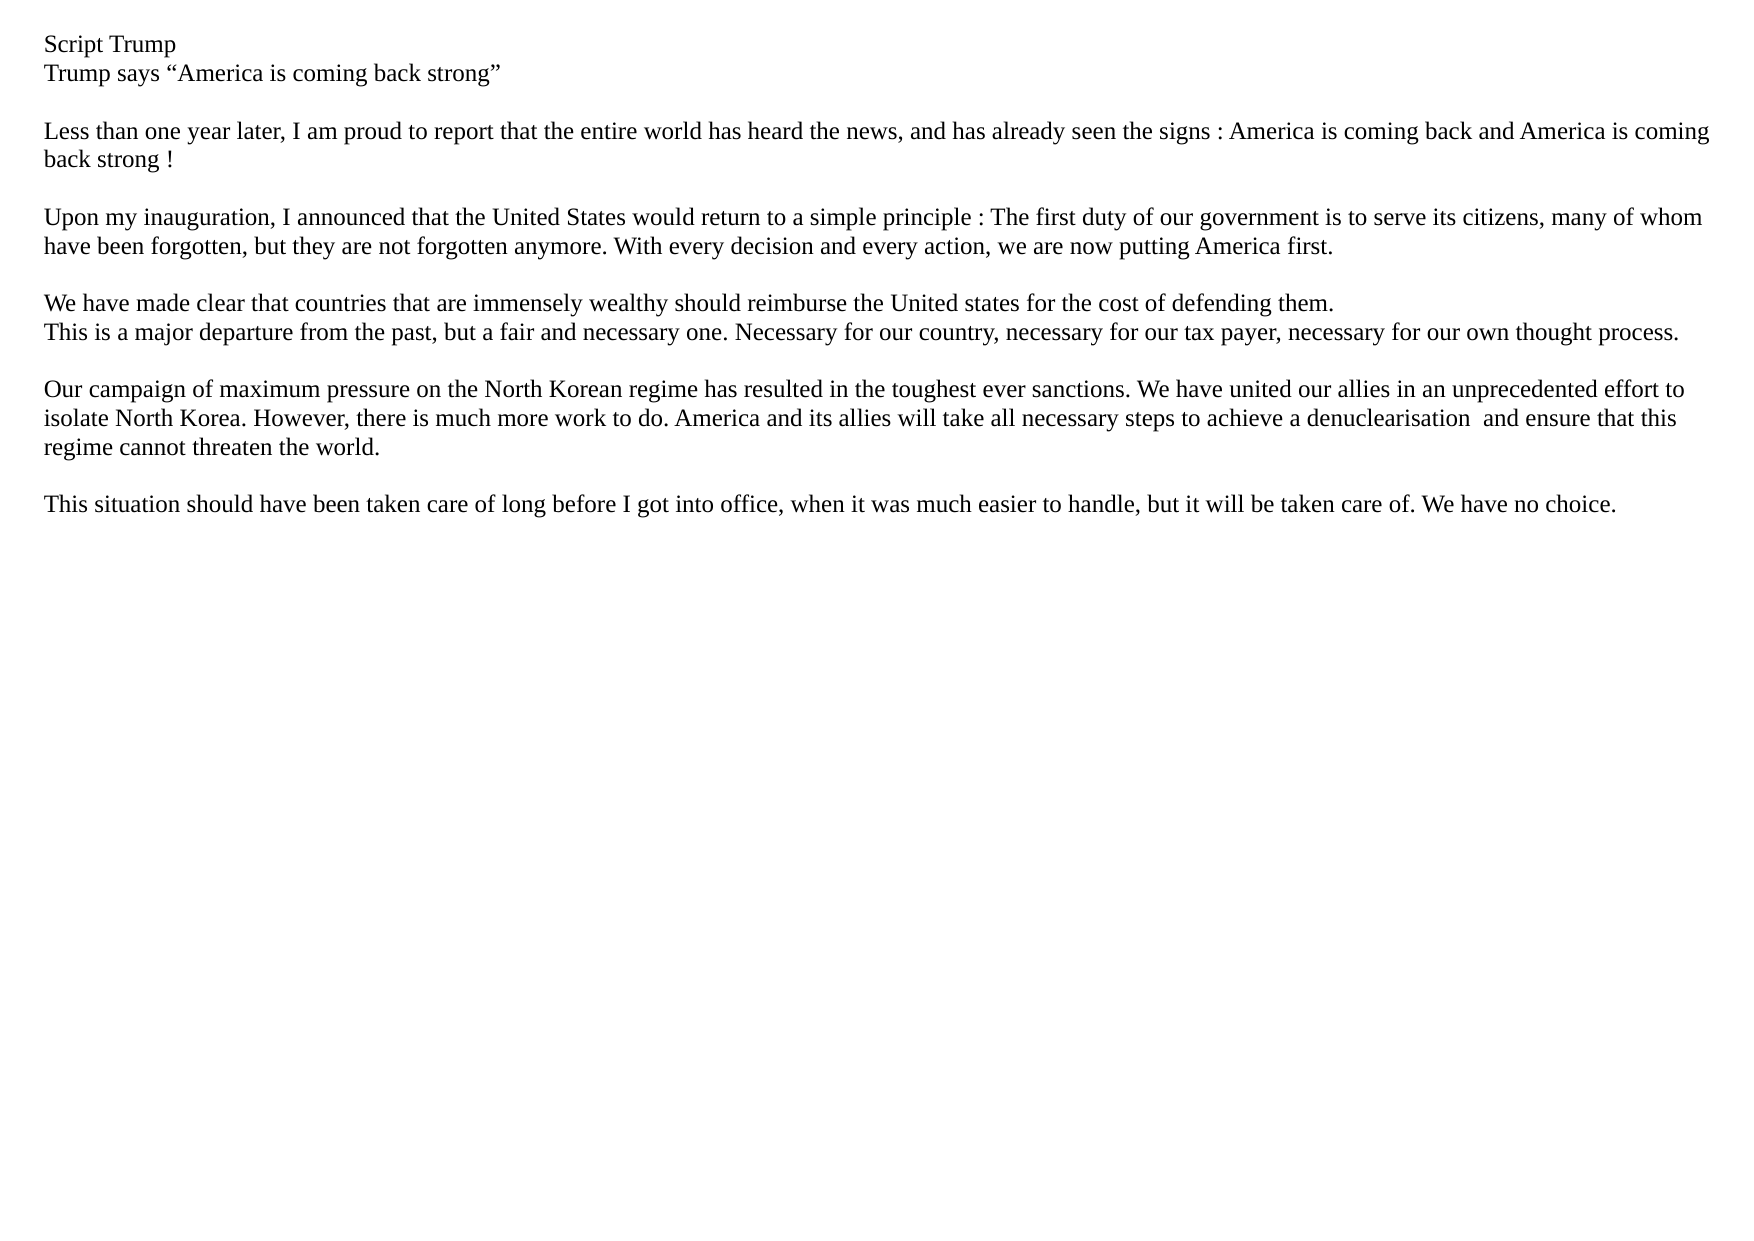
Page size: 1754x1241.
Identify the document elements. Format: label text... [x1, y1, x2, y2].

text Script Trump [43, 29, 1711, 58]
text This situation should have been taken care of long before I got into office, when it was much easier to handle, but it will be taken care of. We have no choice. [43, 489, 1711, 518]
text Less than one year later, I am proud to report that the entire world has heard the news, and has already seen the signs : America is coming back and America is coming back strong ! [43, 116, 1711, 173]
text This is a major departure from the past, but a fair and necessary one. Necessary for our country, necessary for our tax payer, necessary for our own thought process. [43, 317, 1711, 346]
text Our campaign of maximum pressure on the North Korean regime has resulted in the toughest ever sanctions. We have united our allies in an unprecedented effort to isolate North Korea. However, there is much more work to do. America and its allies will take all necessary steps to achieve a denuclearisation and ensure that this regime cannot threaten the world. [43, 374, 1711, 461]
text We have made clear that countries that are immensely wealthy should reimburse the United states for the cost of defending them. [43, 288, 1711, 317]
text Trump says “America is coming back strong” [43, 58, 1711, 87]
text Upon my inauguration, I announced that the United States would return to a simple principle : The first duty of our government is to serve its citizens, many of whom have been forgotten, but they are not forgotten anymore. With every decision and every action, we are now putting America first. [43, 202, 1711, 259]
